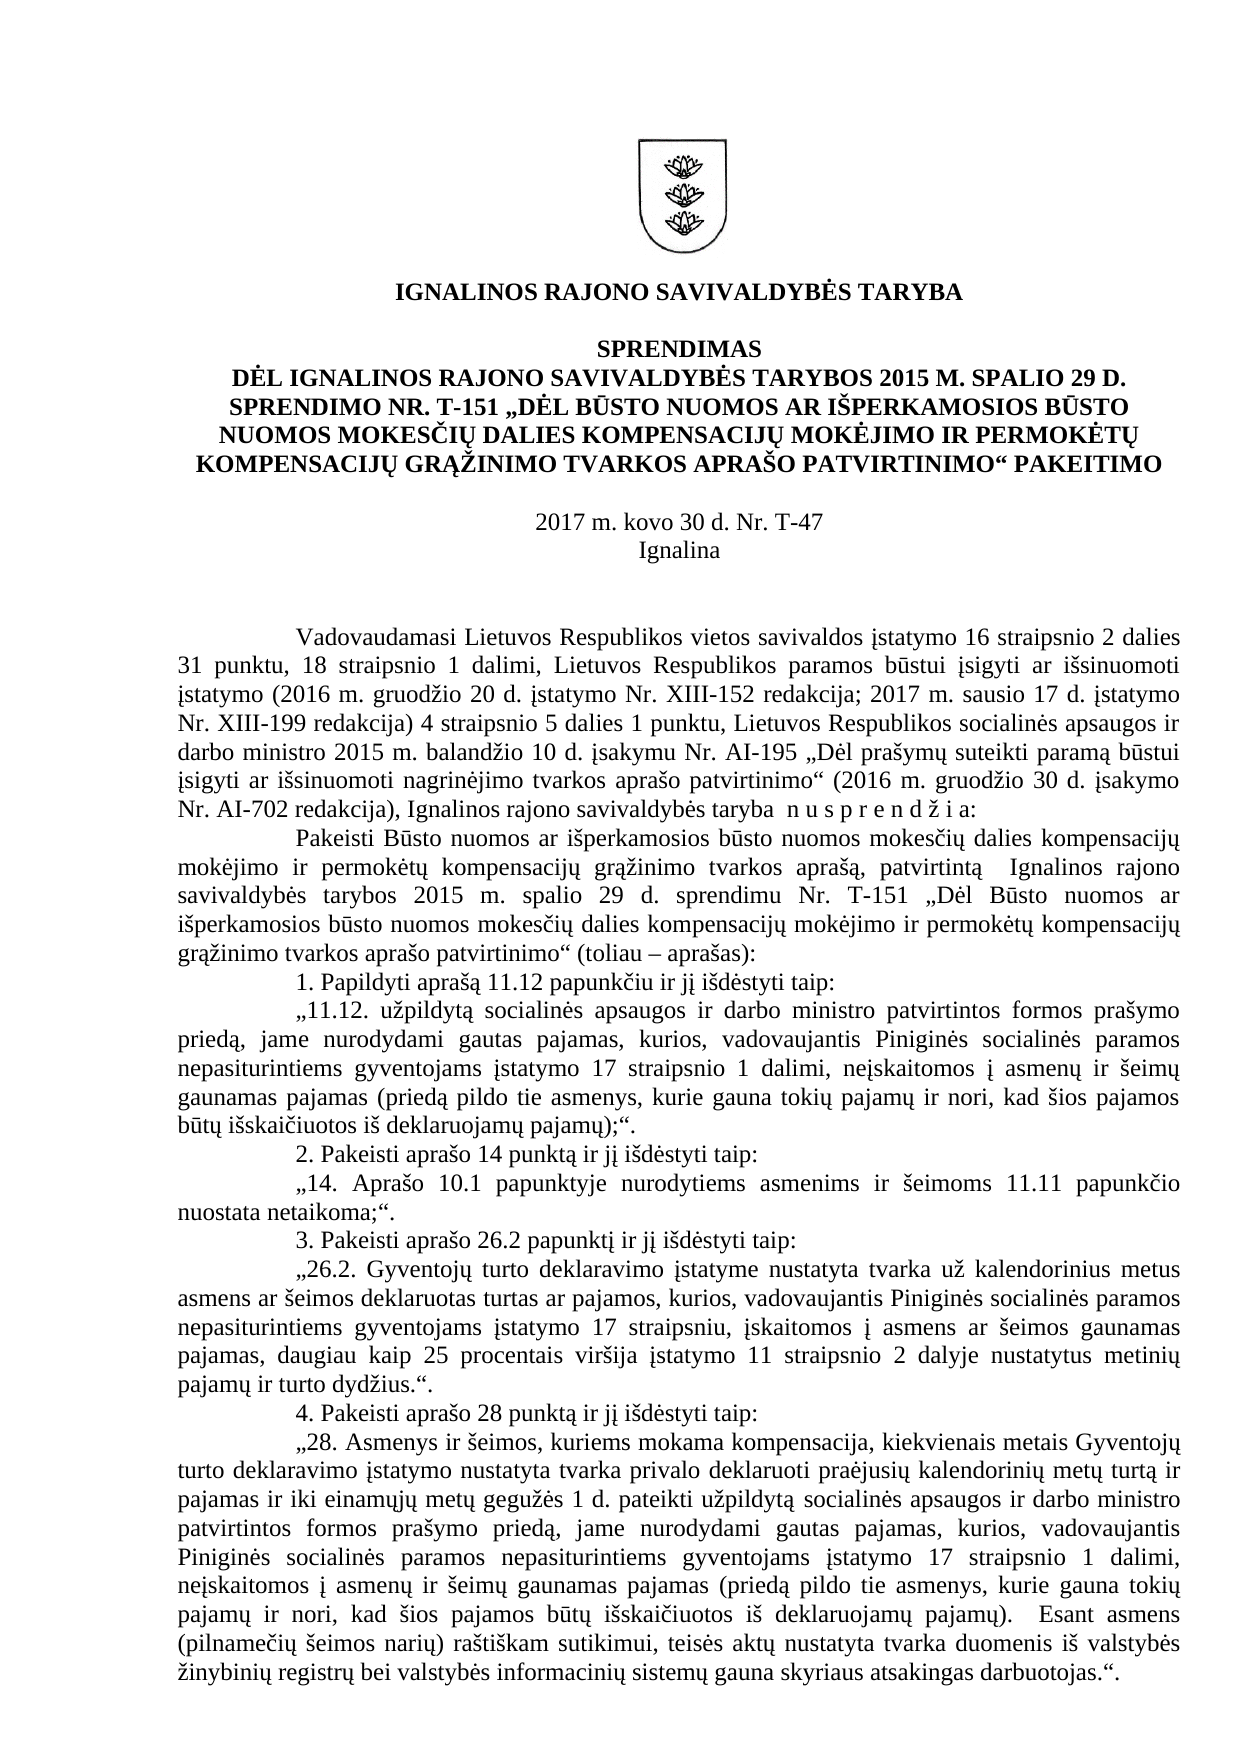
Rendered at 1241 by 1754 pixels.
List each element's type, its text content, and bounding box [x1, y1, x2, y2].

text Pakeisti Būsto nuomos ar išperkamosios būsto nuomos mokesčių dalies kompensacijų mokėjimo ir permokėtų kompensacijų grąžinimo tvarkos aprašą, patvirtintą Ignalinos rajono savivaldybės tarybos 2015 m. spalio 29 d. sprendimu Nr. T-151 „Dėl Būsto nuomos ar išperkamosios būsto nuomos mokesčių dalies kompensacijų mokėjimo ir permokėtų kompensacijų grąžinimo tvarkos aprašo patvirtinimo“ (toliau – aprašas): [177, 823, 1181, 967]
text IGNALINOS RAJONO SAVIVALDYBĖS TARYBA [177, 277, 1181, 306]
text DĖL IGNALINOS RAJONO SAVIVALDYBĖS TARYBOS 2015 M. SPALIO 29 D. SPRENDIMO NR. T-151 „DĖL BŪSTO NUOMOS AR IŠPERKAMOSIOS BŪSTO NUOMOS MOKESČIŲ DALIES KOMPENSACIJŲ MOKĖJIMO IR PERMOKĖTŲ KOMPENSACIJŲ GRĄŽINIMO TVARKOS APRAŠO PATVIRTINIMO“ PAKEITIMO [177, 363, 1181, 478]
text Ignalina [177, 536, 1181, 564]
text „11.12. užpildytą socialinės apsaugos ir darbo ministro patvirtintos formos prašymo priedą, jame nurodydami gautas pajamas, kurios, vadovaujantis Piniginės socialinės paramos nepasiturintiems gyventojams įstatymo 17 straipsnio 1 dalimi, neįskaitomos į asmenų ir šeimų gaunamas pajamas (priedą pildo tie asmenys, kurie gauna tokių pajamų ir nori, kad šios pajamos būtų išskaičiuotos iš deklaruojamų pajamų);“. [177, 996, 1181, 1139]
text Vadovaudamasi Lietuvos Respublikos vietos savivaldos įstatymo 16 straipsnio 2 dalies 31 punktu, 18 straipsnio 1 dalimi, Lietuvos Respublikos paramos būstui įsigyti ar išsinuomoti įstatymo (2016 m. gruodžio 20 d. įstatymo Nr. XIII-152 redakcija; 2017 m. sausio 17 d. įstatymo Nr. XIII-199 redakcija) 4 straipsnio 5 dalies 1 punktu, Lietuvos Respublikos socialinės apsaugos ir darbo ministro 2015 m. balandžio 10 d. įsakymu Nr. AI-195 „Dėl prašymų suteikti paramą būstui įsigyti ar išsinuomoti nagrinėjimo tvarkos aprašo patvirtinimo“ (2016 m. gruodžio 30 d. įsakymo Nr. AI-702 redakcija), Ignalinos rajono savivaldybės taryba n u s p r e n d ž i a: [177, 622, 1181, 823]
text „26.2. Gyventojų turto deklaravimo įstatyme nustatyta tvarka už kalendorinius metus asmens ar šeimos deklaruotas turtas ar pajamos, kurios, vadovaujantis Piniginės socialinės paramos nepasiturintiems gyventojams įstatymo 17 straipsniu, įskaitomos į asmens ar šeimos gaunamas pajamas, daugiau kaip 25 procentais viršija įstatymo 11 straipsnio 2 dalyje nustatytus metinių pajamų ir turto dydžius.“. [177, 1254, 1181, 1398]
text „28. Asmenys ir šeimos, kuriems mokama kompensacija, kiekvienais metais Gyventojų turto deklaravimo įstatymo nustatyta tvarka privalo deklaruoti praėjusių kalendorinių metų turtą ir pajamas ir iki einamųjų metų gegužės 1 d. pateikti užpildytą socialinės apsaugos ir darbo ministro patvirtintos formos prašymo priedą, jame nurodydami gautas pajamas, kurios, vadovaujantis Piniginės socialinės paramos nepasiturintiems gyventojams įstatymo 17 straipsnio 1 dalimi, neįskaitomos į asmenų ir šeimų gaunamas pajamas (priedą pildo tie asmenys, kurie gauna tokių pajamų ir nori, kad šios pajamos būtų išskaičiuotos iš deklaruojamų pajamų). Esant asmens (pilnamečių šeimos narių) raštiškam sutikimui, teisės aktų nustatyta tvarka duomenis iš valstybės žinybinių registrų bei valstybės informacinių sistemų gauna skyriaus atsakingas darbuotojas.“. [177, 1427, 1181, 1686]
text 3. Pakeisti aprašo 26.2 papunktį ir jį išdėstyti taip: [177, 1226, 1181, 1254]
text „14. Aprašo 10.1 papunktyje nurodytiems asmenims ir šeimoms 11.11 papunkčio nuostata netaikoma;“. [177, 1168, 1181, 1226]
text 4. Pakeisti aprašo 28 punktą ir jį išdėstyti taip: [177, 1398, 1181, 1427]
text SPRENDIMAS [177, 334, 1181, 363]
text 1. Papildyti aprašą 11.12 papunkčiu ir jį išdėstyti taip: [177, 967, 1181, 996]
text 2017 m. kovo 30 d. Nr. T-47 [177, 507, 1181, 536]
text 2. Pakeisti aprašo 14 punktą ir jį išdėstyti taip: [177, 1139, 1181, 1168]
